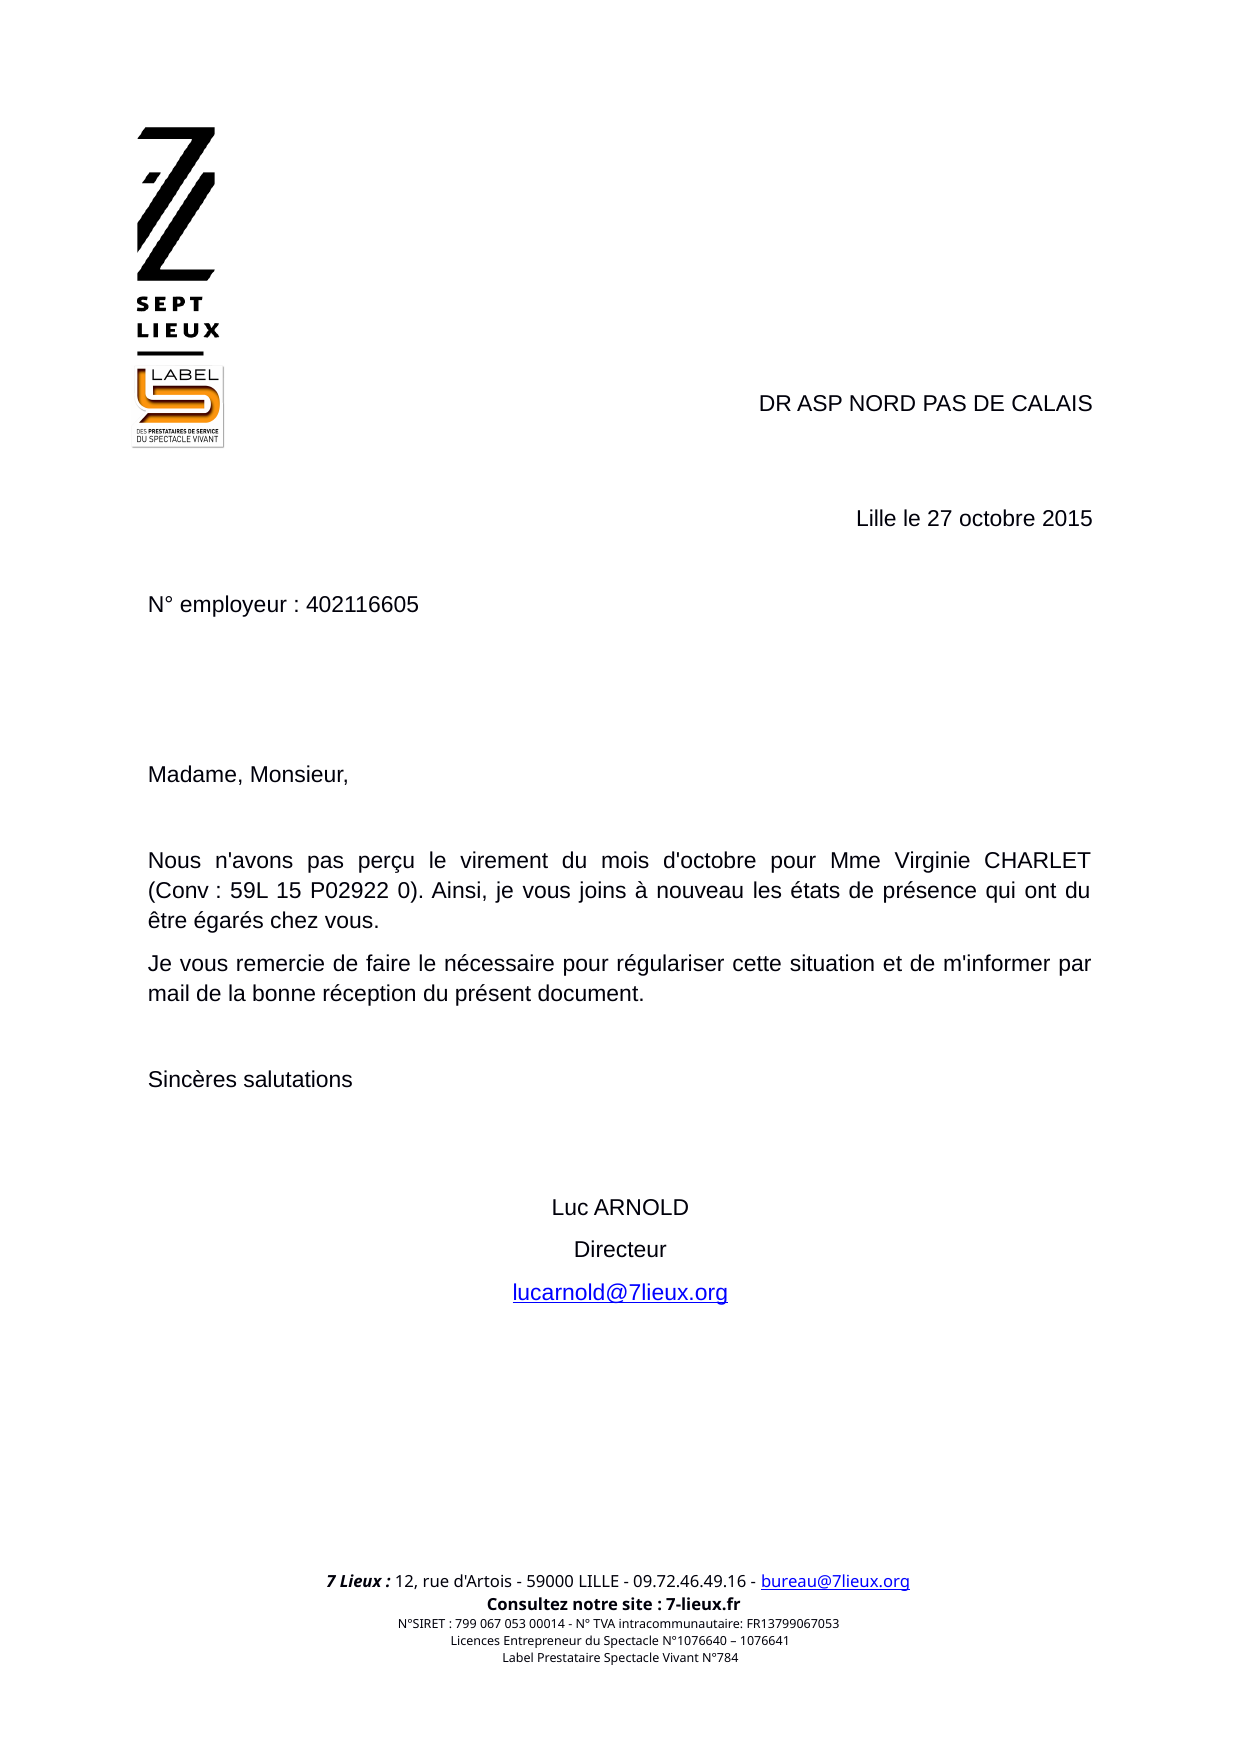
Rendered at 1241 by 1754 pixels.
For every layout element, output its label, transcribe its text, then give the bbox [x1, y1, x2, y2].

text DR ASP NORD PAS DE CALAIS [225, 389, 1093, 416]
text Madame, Monsieur, [148, 761, 1093, 788]
text Directeur [148, 1236, 1093, 1263]
text lucarnold@7lieux.org [148, 1279, 1093, 1306]
text Je vous remercie de faire le nécessaire pour régulariser cette situation et de m'informer par mail de la bonne réception du présent document. [148, 950, 1093, 1007]
text Lille le 27 octobre 2015 [142, 505, 1093, 532]
text N° employeur : 402116605 [148, 591, 1093, 617]
text Nous n'avons pas perçu le virement du mois d'octobre pour Mme Virginie CHARLET (Conv : 59L 15 P02922 0). Ainsi, je vous joins à nouveau les états de présence qui ont du être égarés chez vous. [148, 847, 1093, 934]
text Luc ARNOLD [148, 1194, 1093, 1220]
text Sincères salutations [148, 1066, 1093, 1092]
picture [126, 116, 230, 449]
